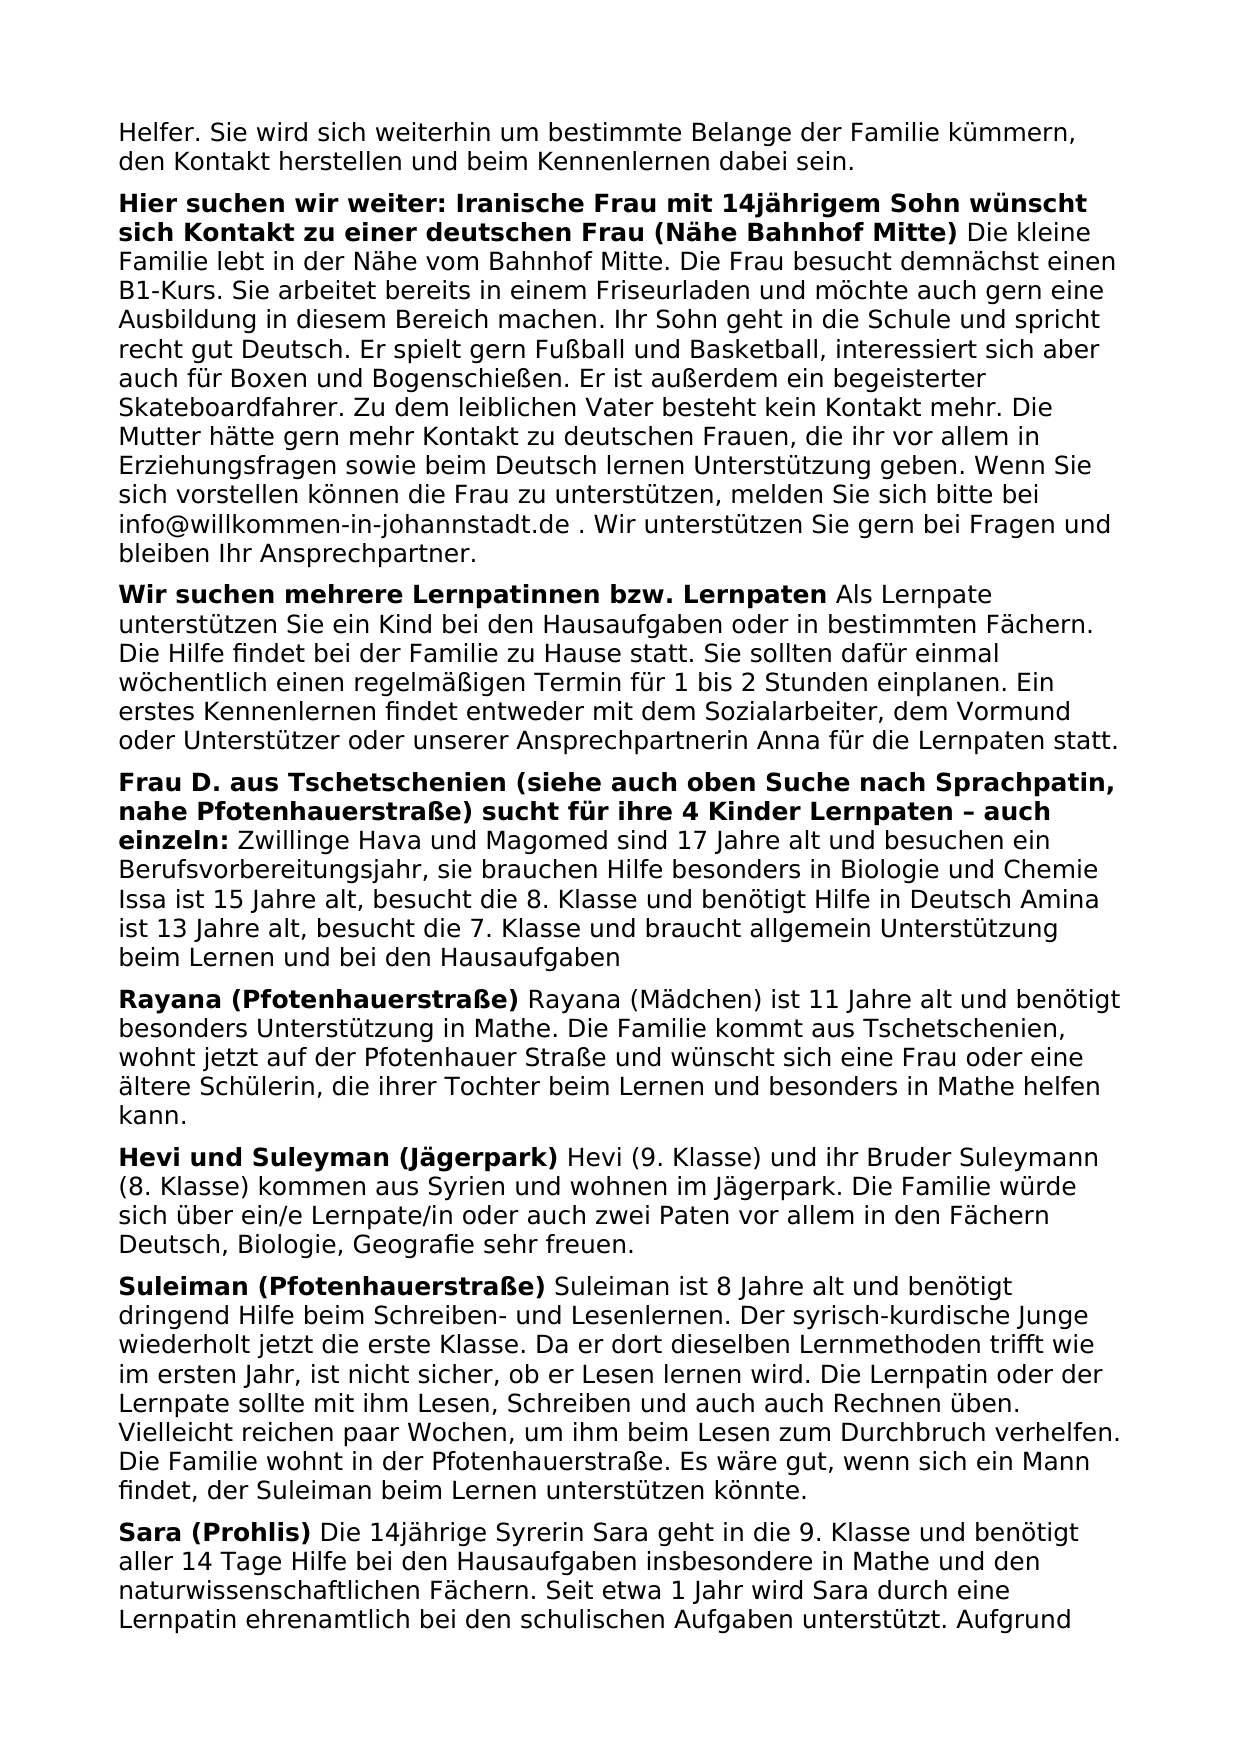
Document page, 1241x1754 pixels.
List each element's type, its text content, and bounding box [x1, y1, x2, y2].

text Frau D. aus Tschetschenien (siehe auch oben Suche nach Sprachpatin, nahe Pfotenhauerstraße) sucht für ihre 4 Kinder Lernpaten – auch einzeln: Zwillinge Hava und Magomed sind 17 Jahre alt und besuchen ein Berufsvorbereitungsjahr, sie brauchen Hilfe besonders in Biologie und Chemie Issa ist 15 Jahre alt, besucht die 8. Klasse und benötigt Hilfe in Deutsch Amina ist 13 Jahre alt, besucht die 7. Klasse und braucht allgemein Unterstützung beim Lernen und bei den Hausaufgaben [118, 768, 1122, 972]
text Suleiman (Pfotenhauerstraße) Suleiman ist 8 Jahre alt und benötigt dringend Hilfe beim Schreiben- und Lesenlernen. Der syrisch-kurdische Junge wiederholt jetzt die erste Klasse. Da er dort dieselben Lernmethoden trifft wie im ersten Jahr, ist nicht sicher, ob er Lesen lernen wird. Die Lernpatin oder der Lernpate sollte mit ihm Lesen, Schreiben und auch auch Rechnen üben. Vielleicht reichen paar Wochen, um ihm beim Lesen zum Durchbruch verhelfen. Die Familie wohnt in der Pfotenhauerstraße. Es wäre gut, wenn sich ein Mann findet, der Suleiman beim Lernen unterstützen könnte. [118, 1272, 1122, 1506]
text Helfer. Sie wird sich weiterhin um bestimmte Belange der Familie kümmern, den Kontakt herstellen und beim Kennenlernen dabei sein. [118, 118, 1122, 176]
text Rayana (Pfotenhauerstraße) Rayana (Mädchen) ist 11 Jahre alt und benötigt besonders Unterstützung in Mathe. Die Familie kommt aus Tschetschenien, wohnt jetzt auf der Pfotenhauer Straße und wünscht sich eine Frau oder eine ältere Schülerin, die ihrer Tochter beim Lernen und besonders in Mathe helfen kann. [118, 985, 1122, 1131]
text Sara (Prohlis) Die 14jährige Syrerin Sara geht in die 9. Klasse und benötigt aller 14 Tage Hilfe bei den Hausaufgaben insbesondere in Mathe und den naturwissenschaftlichen Fächern. Seit etwa 1 Jahr wird Sara durch eine Lernpatin ehrenamtlich bei den schulischen Aufgaben unterstützt. Aufgrund [118, 1518, 1122, 1635]
text Wir suchen mehrere Lernpatinnen bzw. Lernpaten Als Lernpate unterstützen Sie ein Kind bei den Hausaufgaben oder in bestimmten Fächern. Die Hilfe findet bei der Familie zu Hause statt. Sie sollten dafür einmal wöchentlich einen regelmäßigen Termin für 1 bis 2 Stunden einplanen. Ein erstes Kennenlernen findet entweder mit dem Sozialarbeiter, dem Vormund oder Unterstützer oder unserer Ansprechpartnerin Anna für die Lernpaten statt. [118, 581, 1122, 756]
text Hier suchen wir weiter: Iranische Frau mit 14jährigem Sohn wünscht sich Kontakt zu einer deutschen Frau (Nähe Bahnhof Mitte) Die kleine Familie lebt in der Nähe vom Bahnhof Mitte. Die Frau besucht demnächst einen B1-Kurs. Sie arbeitet bereits in einem Friseurladen und möchte auch gern eine Ausbildung in diesem Bereich machen. Ihr Sohn geht in die Schule und spricht recht gut Deutsch. Er spielt gern Fußball und Basketball, interessiert sich aber auch für Boxen und Bogenschießen. Er ist außerdem ein begeisterter Skateboardfahrer. Zu dem leiblichen Vater besteht kein Kontakt mehr. Die Mutter hätte gern mehr Kontakt zu deutschen Frauen, die ihr vor allem in Erziehungsfragen sowie beim Deutsch lernen Unterstützung geben. Wenn Sie sich vorstellen können die Frau zu unterstützen, melden Sie sich bitte bei info@willkommen-in-johannstadt.de . Wir unterstützen Sie gern bei Fragen und bleiben Ihr Ansprechpartner. [118, 189, 1122, 568]
text Hevi und Suleyman (Jägerpark) Hevi (9. Klasse) und ihr Bruder Suleymann (8. Klasse) kommen aus Syrien und wohnen im Jägerpark. Die Familie würde sich über ein/e Lernpate/in oder auch zwei Paten vor allem in den Fächern Deutsch, Biologie, Geografie sehr freuen. [118, 1143, 1122, 1260]
